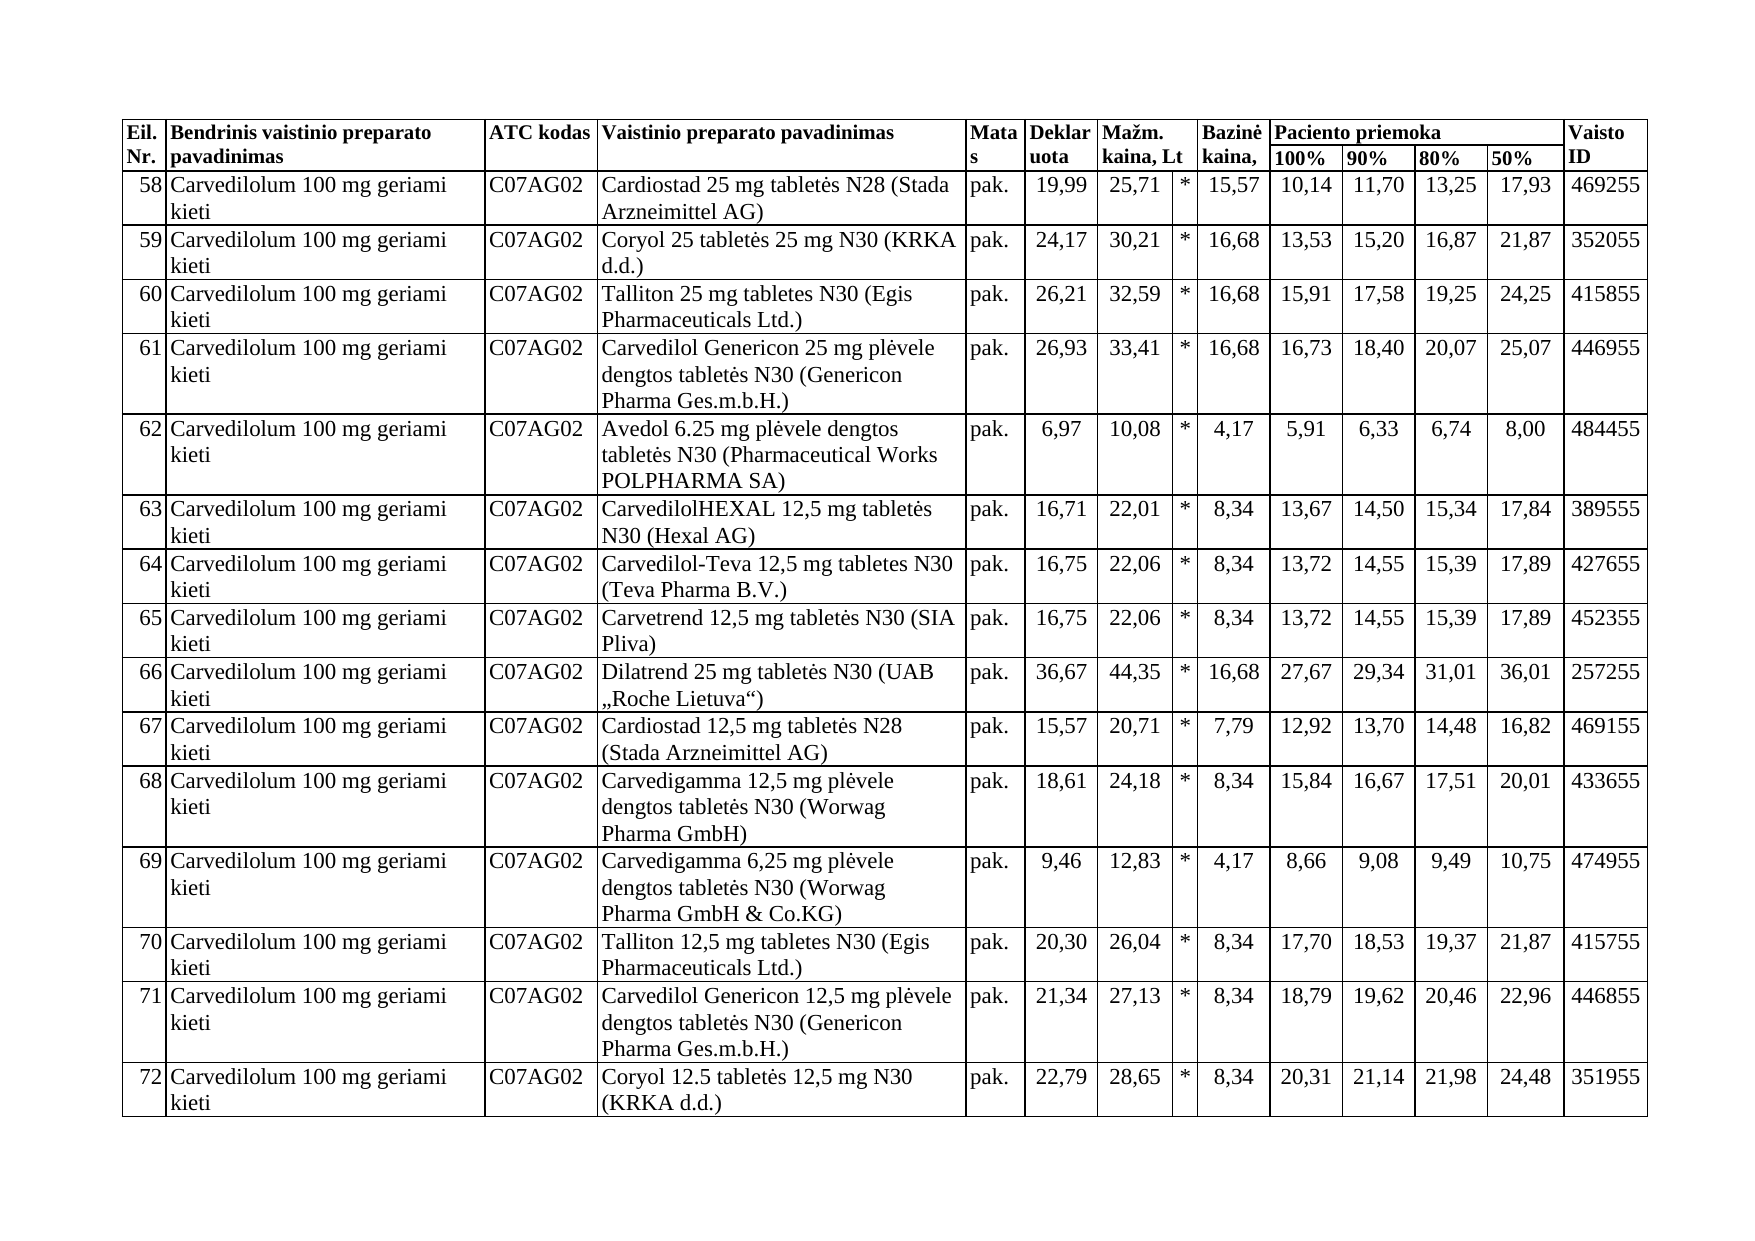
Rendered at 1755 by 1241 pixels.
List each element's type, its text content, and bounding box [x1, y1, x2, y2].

table_cell 21,87 [1488, 928, 1563, 981]
table_cell 22,06 [1098, 604, 1172, 657]
table_cell Carvetrend 12,5 mg tabletės N30 (SIA Pliva) [598, 604, 965, 657]
table_cell 24,48 [1488, 1063, 1563, 1116]
table_cell 10,75 [1488, 848, 1563, 927]
table_cell 25,71 [1098, 172, 1172, 224]
table_cell * [1173, 767, 1197, 846]
table_cell 7,79 [1198, 713, 1269, 765]
table_cell 8,66 [1271, 848, 1342, 927]
table_cell Carvedilolum 100 mg geriami kieti [167, 172, 484, 224]
table_cell 65 [123, 604, 165, 657]
table_cell 8,34 [1198, 982, 1269, 1061]
table_cell 8,00 [1488, 415, 1563, 494]
table_cell 11,70 [1343, 172, 1414, 224]
table_cell 13,72 [1271, 604, 1342, 657]
table_cell 19,37 [1416, 928, 1487, 981]
table_cell 415855 [1565, 280, 1647, 333]
table_cell * [1173, 415, 1197, 494]
table_cell 71 [123, 982, 165, 1061]
table_cell 32,59 [1098, 280, 1172, 333]
table_cell C07AG02 [486, 658, 597, 711]
table_cell 15,20 [1343, 226, 1414, 278]
table_cell * [1173, 280, 1197, 333]
table_cell 67 [123, 713, 165, 765]
table_cell Carvedilolum 100 mg geriami kieti [167, 496, 484, 548]
table_cell 80% [1416, 146, 1487, 170]
table_cell 33,41 [1098, 334, 1172, 413]
table_cell 59 [123, 226, 165, 278]
table_cell * [1173, 658, 1197, 711]
table_cell 18,40 [1343, 334, 1414, 413]
table_cell * [1173, 928, 1197, 981]
table_cell 12,92 [1271, 713, 1342, 765]
table_cell CarvedilolHEXAL 12,5 mg tabletės N30 (Hexal AG) [598, 496, 965, 548]
table_cell Dilatrend 25 mg tabletės N30 (UAB „Roche Lietuva“) [598, 658, 965, 711]
table_cell Carvedilolum 100 mg geriami kieti [167, 334, 484, 413]
table_cell 17,89 [1488, 550, 1563, 602]
table_cell 6,97 [1026, 415, 1097, 494]
table_cell 10,08 [1098, 415, 1172, 494]
table_cell 12,83 [1098, 848, 1172, 927]
table_cell 27,13 [1098, 982, 1172, 1061]
table_cell Carvedilolum 100 mg geriami kieti [167, 415, 484, 494]
table_cell * [1173, 982, 1197, 1061]
table_cell * [1173, 172, 1197, 224]
table_cell C07AG02 [486, 280, 597, 333]
table_cell 446955 [1565, 334, 1647, 413]
table_cell 13,70 [1343, 713, 1414, 765]
table_cell C07AG02 [486, 226, 597, 278]
table_cell 9,08 [1343, 848, 1414, 927]
table_cell 18,79 [1271, 982, 1342, 1061]
table_cell Carvedilolum 100 mg geriami kieti [167, 226, 484, 278]
table_cell 469155 [1565, 713, 1647, 765]
table_cell 26,21 [1026, 280, 1097, 333]
table_cell Carvedigamma 12,5 mg plėvele dengtos tabletės N30 (Worwag Pharma GmbH) [598, 767, 965, 846]
table_cell 21,87 [1488, 226, 1563, 278]
table_cell pak. [967, 172, 1024, 224]
table_header Paciento priemoka [1271, 120, 1563, 144]
table_cell pak. [967, 496, 1024, 548]
table_cell * [1173, 334, 1197, 413]
table_cell 24,25 [1488, 280, 1563, 333]
table_cell C07AG02 [486, 767, 597, 846]
table_cell 22,01 [1098, 496, 1172, 548]
table_cell 17,89 [1488, 604, 1563, 657]
table_cell 16,71 [1026, 496, 1097, 548]
table_cell 24,17 [1026, 226, 1097, 278]
table_cell 31,01 [1416, 658, 1487, 711]
table_header Deklaruota kaina, Lt [1026, 120, 1097, 170]
table_cell 16,68 [1198, 226, 1269, 278]
table_cell C07AG02 [486, 496, 597, 548]
table_cell 28,65 [1098, 1063, 1172, 1116]
table_cell * [1173, 604, 1197, 657]
table_cell 61 [123, 334, 165, 413]
table_cell 6,33 [1343, 415, 1414, 494]
table_cell 60 [123, 280, 165, 333]
table_cell 427655 [1565, 550, 1647, 602]
table_cell 6,74 [1416, 415, 1487, 494]
table_cell 8,34 [1198, 1063, 1269, 1116]
table_cell 20,30 [1026, 928, 1097, 981]
table_cell C07AG02 [486, 1063, 597, 1116]
table_cell 18,53 [1343, 928, 1414, 981]
table_cell pak. [967, 415, 1024, 494]
table_cell 36,67 [1026, 658, 1097, 711]
table_header Bendrinis vaistinio preparato pavadinimas [167, 120, 484, 170]
table_cell pak. [967, 713, 1024, 765]
table_header Vaisto ID [1565, 120, 1647, 170]
table_cell 8,34 [1198, 928, 1269, 981]
table_cell 26,93 [1026, 334, 1097, 413]
table_cell pak. [967, 280, 1024, 333]
table_cell 22,96 [1488, 982, 1563, 1061]
table_cell Cardiostad 25 mg tabletės N28 (Stada Arzneimittel AG) [598, 172, 965, 224]
table_cell 29,34 [1343, 658, 1414, 711]
table_cell 8,34 [1198, 550, 1269, 602]
table_cell 16,68 [1198, 334, 1269, 413]
table_cell 20,46 [1416, 982, 1487, 1061]
table_cell 69 [123, 848, 165, 927]
table_cell 17,58 [1343, 280, 1414, 333]
table_cell 13,53 [1271, 226, 1342, 278]
table_cell Coryol 25 tabletės 25 mg N30 (KRKA d.d.) [598, 226, 965, 278]
table_cell Carvedilolum 100 mg geriami kieti [167, 550, 484, 602]
table_cell pak. [967, 226, 1024, 278]
table_cell 4,17 [1198, 415, 1269, 494]
table_cell 257255 [1565, 658, 1647, 711]
table_cell Carvedilolum 100 mg geriami kieti [167, 767, 484, 846]
table_cell 17,51 [1416, 767, 1487, 846]
table_cell 16,68 [1198, 280, 1269, 333]
table_cell C07AG02 [486, 172, 597, 224]
table_header Mažm. kaina, Lt [1098, 120, 1197, 170]
table_cell C07AG02 [486, 550, 597, 602]
table_cell C07AG02 [486, 848, 597, 927]
table_cell Carvedilolum 100 mg geriami kieti [167, 982, 484, 1061]
table_cell 15,34 [1416, 496, 1487, 548]
table_cell * [1173, 550, 1197, 602]
table_cell 22,06 [1098, 550, 1172, 602]
table_cell 64 [123, 550, 165, 602]
table_cell C07AG02 [486, 928, 597, 981]
table_cell pak. [967, 928, 1024, 981]
table_cell 14,48 [1416, 713, 1487, 765]
table_cell 19,25 [1416, 280, 1487, 333]
table_cell 21,14 [1343, 1063, 1414, 1116]
table_cell 19,62 [1343, 982, 1414, 1061]
table_cell 15,39 [1416, 550, 1487, 602]
table_cell 13,25 [1416, 172, 1487, 224]
table_cell 8,34 [1198, 604, 1269, 657]
table_cell 100% [1271, 146, 1342, 170]
table_cell 9,46 [1026, 848, 1097, 927]
table_cell 13,72 [1271, 550, 1342, 602]
table_cell pak. [967, 767, 1024, 846]
table_cell 21,34 [1026, 982, 1097, 1061]
table_cell 4,17 [1198, 848, 1269, 927]
table_cell 9,49 [1416, 848, 1487, 927]
table_cell Avedol 6.25 mg plėvele dengtos tabletės N30 (Pharmaceutical Works POLPHARMA SA) [598, 415, 965, 494]
table_cell pak. [967, 658, 1024, 711]
table_cell 16,73 [1271, 334, 1342, 413]
table_cell 15,84 [1271, 767, 1342, 846]
table_cell pak. [967, 848, 1024, 927]
table_cell 50% [1488, 146, 1563, 170]
table_cell 16,75 [1026, 550, 1097, 602]
table_cell 19,99 [1026, 172, 1097, 224]
table_cell Carvedilolum 100 mg geriami kieti [167, 713, 484, 765]
table_cell pak. [967, 1063, 1024, 1116]
table_cell pak. [967, 604, 1024, 657]
table_cell Carvedilolum 100 mg geriami kieti [167, 658, 484, 711]
table_cell 58 [123, 172, 165, 224]
table_cell pak. [967, 982, 1024, 1061]
table_header Bazinė kaina, Lt [1198, 120, 1269, 170]
table_cell 66 [123, 658, 165, 711]
table_cell 20,31 [1271, 1063, 1342, 1116]
table_cell Carvedigamma 6,25 mg plėvele dengtos tabletės N30 (Worwag Pharma GmbH & Co.KG) [598, 848, 965, 927]
table_cell 70 [123, 928, 165, 981]
table_cell 17,84 [1488, 496, 1563, 548]
table_cell 352055 [1565, 226, 1647, 278]
table_cell 8,34 [1198, 767, 1269, 846]
table_cell Carvedilolum 100 mg geriami kieti [167, 848, 484, 927]
table_cell 21,98 [1416, 1063, 1487, 1116]
table_cell Carvedilolum 100 mg geriami kieti [167, 1063, 484, 1116]
table_cell 25,07 [1488, 334, 1563, 413]
table_cell 5,91 [1271, 415, 1342, 494]
table_cell 20,01 [1488, 767, 1563, 846]
table_cell C07AG02 [486, 334, 597, 413]
table_cell C07AG02 [486, 604, 597, 657]
table_cell 433655 [1565, 767, 1647, 846]
table_cell 15,57 [1198, 172, 1269, 224]
table_cell Talliton 12,5 mg tabletes N30 (Egis Pharmaceuticals Ltd.) [598, 928, 965, 981]
table_header Vaistinio preparato pavadinimas [598, 120, 965, 170]
table_cell pak. [967, 550, 1024, 602]
table_cell Carvedilol Genericon 25 mg plėvele dengtos tabletės N30 (Genericon Pharma Ges.m.b.H.) [598, 334, 965, 413]
table_cell 389555 [1565, 496, 1647, 548]
table_cell 17,93 [1488, 172, 1563, 224]
table_cell 14,50 [1343, 496, 1414, 548]
table_cell Carvedilolum 100 mg geriami kieti [167, 604, 484, 657]
table_cell 351955 [1565, 1063, 1647, 1116]
table_cell 22,79 [1026, 1063, 1097, 1116]
table_cell 474955 [1565, 848, 1647, 927]
table_cell Talliton 25 mg tabletes N30 (Egis Pharmaceuticals Ltd.) [598, 280, 965, 333]
table_cell * [1173, 226, 1197, 278]
table_cell 20,71 [1098, 713, 1172, 765]
table_cell * [1173, 1063, 1197, 1116]
table_header Eil. Nr. [123, 120, 165, 170]
table_cell C07AG02 [486, 713, 597, 765]
table_cell 10,14 [1271, 172, 1342, 224]
table_cell 26,04 [1098, 928, 1172, 981]
table_cell 8,34 [1198, 496, 1269, 548]
table_cell 15,39 [1416, 604, 1487, 657]
table_cell 18,61 [1026, 767, 1097, 846]
table_cell Coryol 12.5 tabletės 12,5 mg N30 (KRKA d.d.) [598, 1063, 965, 1116]
table_cell 63 [123, 496, 165, 548]
table_cell Carvedilolum 100 mg geriami kieti [167, 280, 484, 333]
table_cell pak. [967, 334, 1024, 413]
table_header ATC kodas [486, 120, 597, 170]
table_cell 469255 [1565, 172, 1647, 224]
table_cell 62 [123, 415, 165, 494]
table_cell 90% [1343, 146, 1414, 170]
table_cell 446855 [1565, 982, 1647, 1061]
table_cell 16,87 [1416, 226, 1487, 278]
table_cell Carvedilolum 100 mg geriami kieti [167, 928, 484, 981]
table_cell C07AG02 [486, 415, 597, 494]
table_cell 16,82 [1488, 713, 1563, 765]
table_cell 16,67 [1343, 767, 1414, 846]
table_cell 30,21 [1098, 226, 1172, 278]
table_cell 14,55 [1343, 550, 1414, 602]
table_cell 15,91 [1271, 280, 1342, 333]
table_cell 16,75 [1026, 604, 1097, 657]
table_cell 68 [123, 767, 165, 846]
table_cell 36,01 [1488, 658, 1563, 711]
table_cell 17,70 [1271, 928, 1342, 981]
table_cell 24,18 [1098, 767, 1172, 846]
table_cell Carvedilol-Teva 12,5 mg tabletes N30 (Teva Pharma B.V.) [598, 550, 965, 602]
table_cell 16,68 [1198, 658, 1269, 711]
table_cell Carvedilol Genericon 12,5 mg plėvele dengtos tabletės N30 (Genericon Pharma Ges.m.b.H.) [598, 982, 965, 1061]
table_cell 15,57 [1026, 713, 1097, 765]
table_cell Cardiostad 12,5 mg tabletės N28 (Stada Arzneimittel AG) [598, 713, 965, 765]
table_cell * [1173, 713, 1197, 765]
table_cell C07AG02 [486, 982, 597, 1061]
table_header Matas [967, 120, 1024, 170]
table_cell 13,67 [1271, 496, 1342, 548]
table_cell 484455 [1565, 415, 1647, 494]
table_cell 20,07 [1416, 334, 1487, 413]
table_cell 27,67 [1271, 658, 1342, 711]
table_cell * [1173, 848, 1197, 927]
table_cell 72 [123, 1063, 165, 1116]
table_cell 44,35 [1098, 658, 1172, 711]
table_cell * [1173, 496, 1197, 548]
table_cell 14,55 [1343, 604, 1414, 657]
table_cell 415755 [1565, 928, 1647, 981]
table_cell 452355 [1565, 604, 1647, 657]
